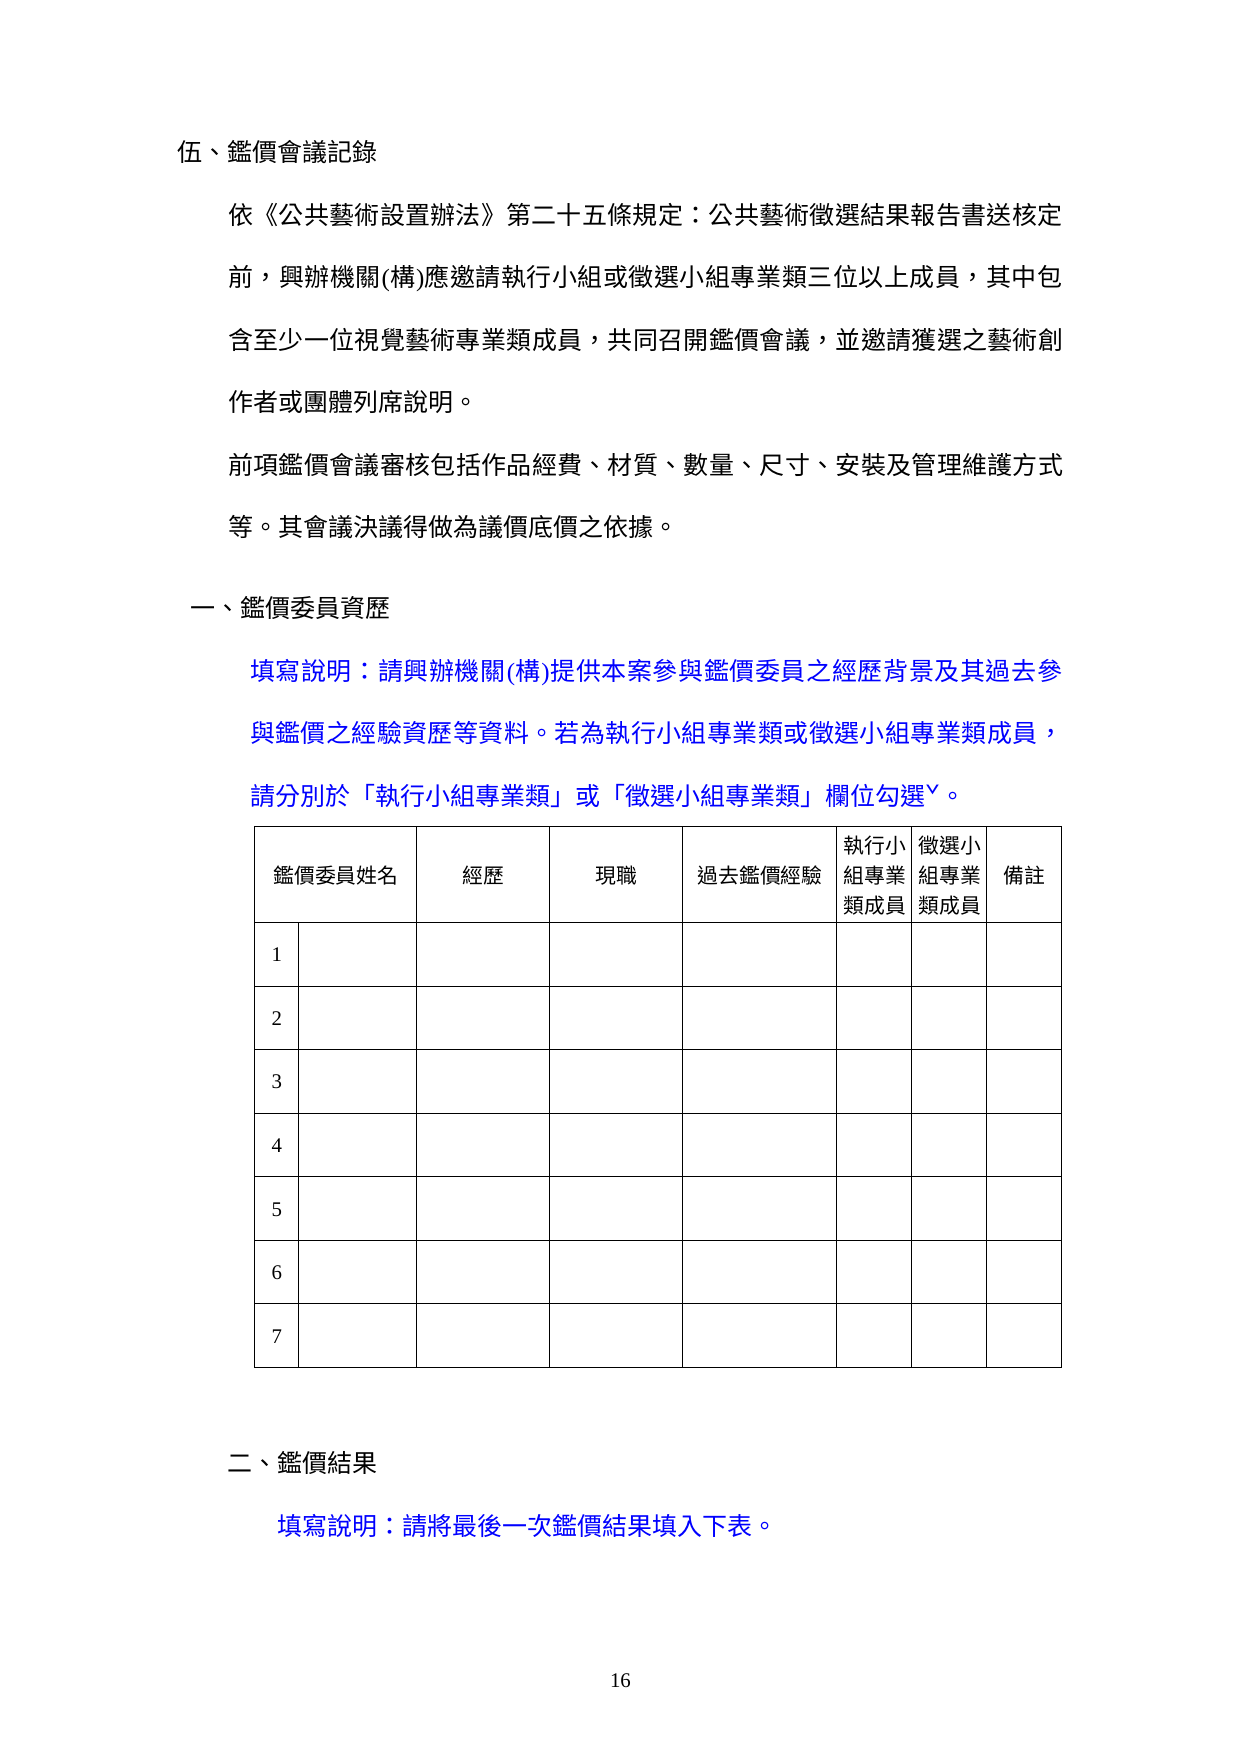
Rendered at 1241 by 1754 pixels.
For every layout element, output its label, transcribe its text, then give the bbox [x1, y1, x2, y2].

text 填寫說明：請將最後一次鑑價結果填入下表。 [278, 1493, 1063, 1555]
table_cell [550, 1304, 682, 1367]
table_cell 1 [255, 923, 298, 986]
table_cell [417, 1177, 549, 1240]
table_cell [683, 1114, 836, 1176]
table_cell [837, 1050, 911, 1113]
table_cell 3 [255, 1050, 298, 1113]
table_cell [837, 1241, 911, 1303]
table_cell [987, 1114, 1061, 1176]
table_cell [417, 1304, 549, 1367]
table_cell [417, 923, 549, 986]
table_header 經歷 [417, 827, 549, 922]
text 二、鑑價結果 [177, 1430, 1063, 1493]
table_cell [550, 1050, 682, 1113]
table_cell [912, 1241, 986, 1303]
table_cell [299, 1241, 416, 1303]
table_cell [683, 987, 836, 1049]
table_cell [987, 1177, 1061, 1240]
table_cell [837, 1114, 911, 1176]
table_cell [417, 1114, 549, 1176]
table_cell 4 [255, 1114, 298, 1176]
text 依《公共藝術設置辦法》第二十五條規定：公共藝術徵選結果報告書送核定前，興辦機關(構)應邀請執行小組或徵選小組專業類三位以上成員，其中包含至少一位視覺藝術專業類成員，共同召開鑑價會議，並邀請獲選之藝術創作者或團體列席說明。 [228, 182, 1063, 432]
table_cell [987, 1241, 1061, 1303]
table_cell [837, 1304, 911, 1367]
table_cell [683, 1050, 836, 1113]
table_header 徵選小組專業類成員 [912, 827, 986, 922]
table_cell [912, 1114, 986, 1176]
table_cell [299, 923, 416, 986]
table_cell [837, 987, 911, 1049]
table_cell 2 [255, 987, 298, 1049]
table_cell [550, 923, 682, 986]
table_cell [912, 1177, 986, 1240]
table_header 鑑價委員姓名 [255, 827, 416, 922]
table_cell [299, 1304, 416, 1367]
table_cell [912, 987, 986, 1049]
table_cell [550, 1241, 682, 1303]
table_cell [837, 1177, 911, 1240]
table_cell [299, 1177, 416, 1240]
table_cell [683, 923, 836, 986]
text 伍、鑑價會議記錄 [177, 119, 1063, 182]
table_cell [417, 1241, 549, 1303]
table_cell [683, 1177, 836, 1240]
table_cell [912, 1050, 986, 1113]
table_cell 7 [255, 1304, 298, 1367]
table_cell 6 [255, 1241, 298, 1303]
table_cell [912, 1304, 986, 1367]
table_cell [837, 923, 911, 986]
table_cell [299, 987, 416, 1049]
table_cell [987, 1304, 1061, 1367]
table_cell [417, 987, 549, 1049]
text 一、鑑價委員資歷 [177, 576, 1063, 638]
table_header 現職 [550, 827, 682, 922]
text 前項鑑價會議審核包括作品經費、材質、數量、尺寸、安裝及管理維護方式等。其會議決議得做為議價底價之依據。 [228, 432, 1063, 557]
table_cell [683, 1304, 836, 1367]
table_cell [912, 923, 986, 986]
table_cell 5 [255, 1177, 298, 1240]
table_header 過去鑑價經驗 [683, 827, 836, 922]
table_cell [550, 1177, 682, 1240]
table_cell [987, 987, 1061, 1049]
table_cell [987, 923, 1061, 986]
table_cell [417, 1050, 549, 1113]
table_cell [550, 1114, 682, 1176]
table_cell [683, 1241, 836, 1303]
text 填寫說明：請興辦機關(構)提供本案參與鑑價委員之經歷背景及其過去參與鑑價之經驗資歷等資料。若為執行小組專業類或徵選小組專業類成員，請分別於「執行小組專業類」或「徵選小組專業類」欄位勾選ˇ。 [250, 638, 1063, 826]
table_header 執行小組專業類成員 [837, 827, 911, 922]
table_cell [987, 1050, 1061, 1113]
table_header 備註 [987, 827, 1061, 922]
table_cell [299, 1050, 416, 1113]
table_cell [550, 987, 682, 1049]
table_cell [299, 1114, 416, 1176]
